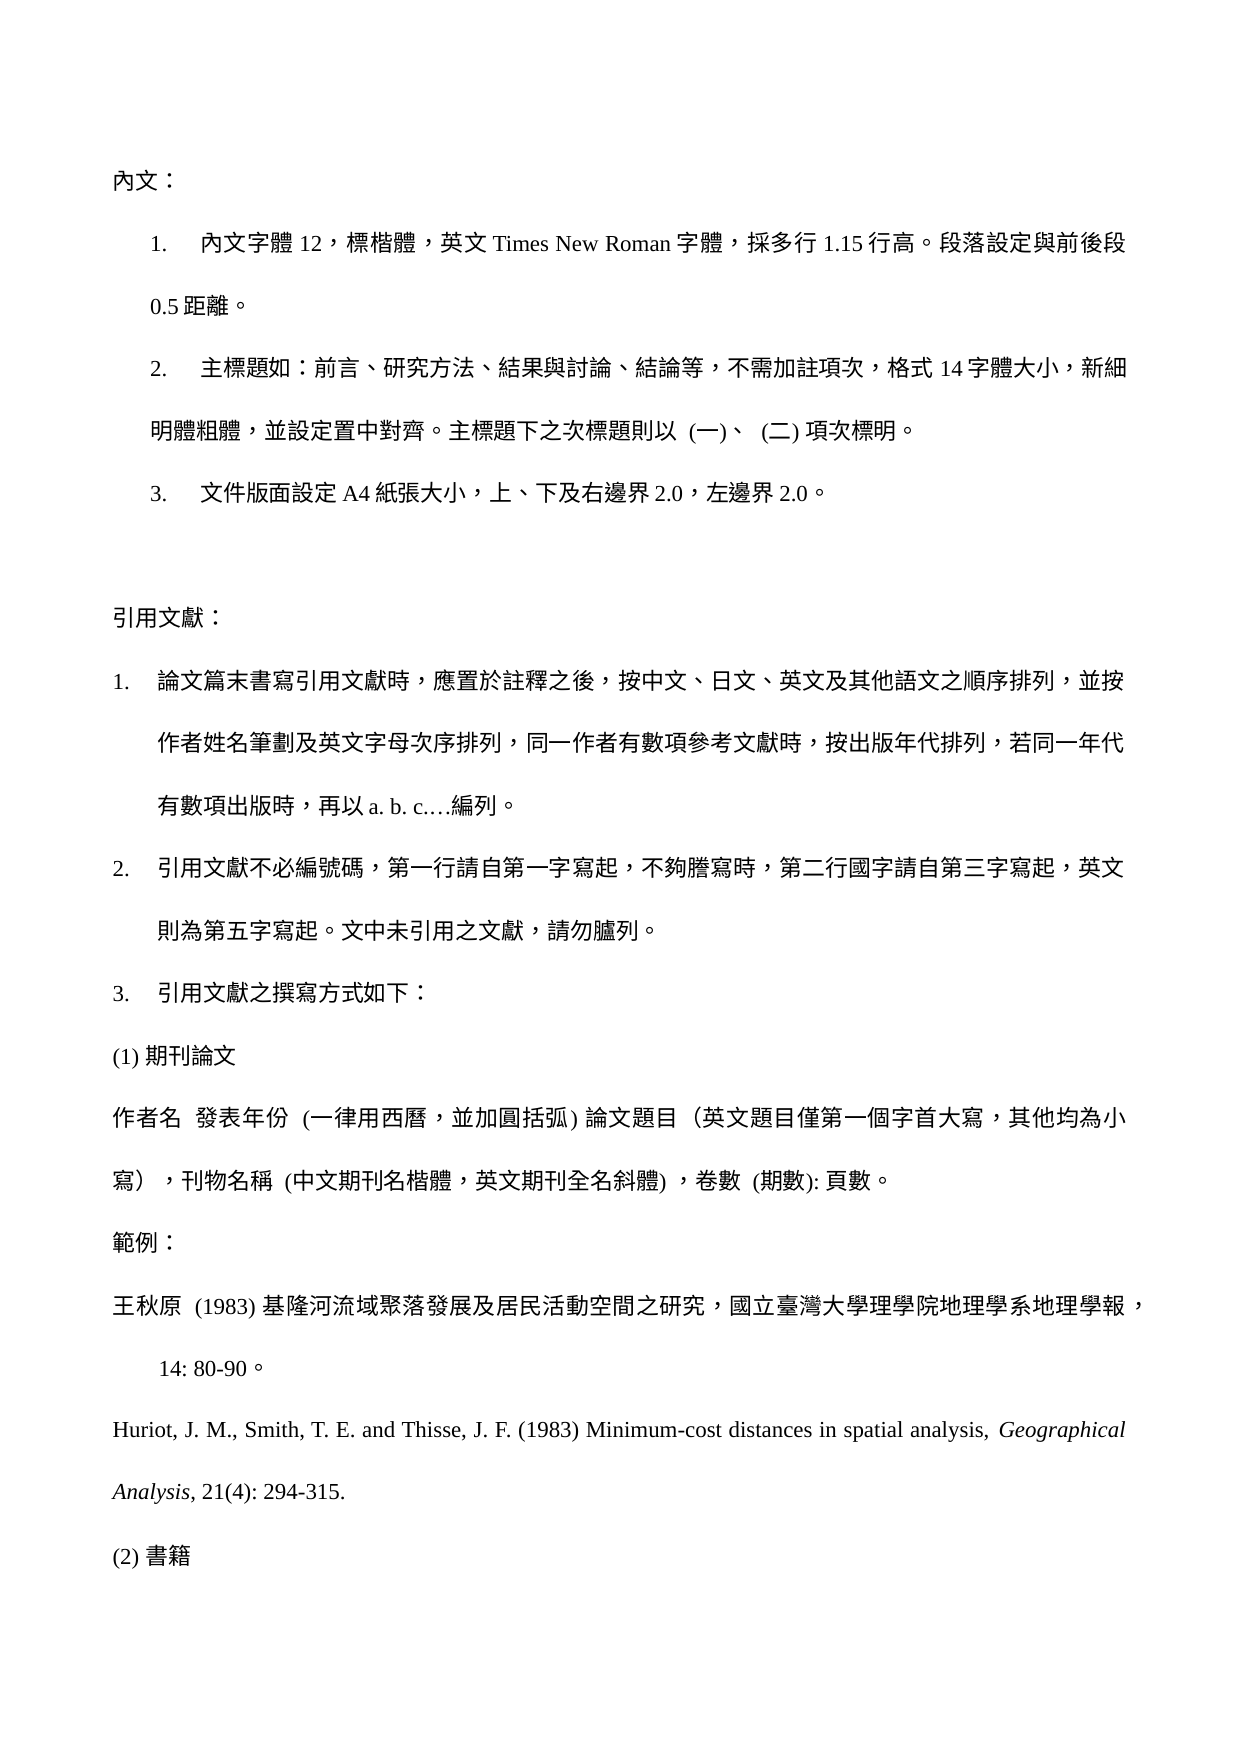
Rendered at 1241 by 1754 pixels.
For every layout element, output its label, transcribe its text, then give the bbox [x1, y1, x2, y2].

list 主標題如：前言、研究方法、結果與討論、結論等，不需加註項次，格式14字體大小，新細明體粗體，並設定置中對齊。主標題下之次標題則以 (一)、 (二) 項次標明。 [150, 325, 1128, 450]
text 王秋原 (1983) 基隆河流域聚落發展及居民活動空間之研究，國立臺灣大學理學院地理學系地理學報，14: 80-90。 [112, 1262, 1128, 1387]
text Huriot, J. M., Smith, T. E. and Thisse, J. F. (1983) Minimum-cost distances in spatial analysis, Geographical Analysis, 21(4): 294-315. [112, 1387, 1128, 1512]
text 範例： [112, 1200, 1128, 1262]
list 內文字體12，標楷體，英文Times New Roman字體，採多行1.15行高。段落設定與前後段0.5距離。 [150, 200, 1128, 325]
list 文件版面設定A4紙張大小，上、下及右邊界2.0，左邊界2.0。 [150, 450, 1128, 512]
list 論文篇末書寫引用文獻時，應置於註釋之後，按中文、日文、英文及其他語文之順序排列，並按作者姓名筆劃及英文字母次序排列，同一作者有數項參考文獻時，按出版年代排列，若同一年代有數項出版時，再以a. b. c.…編列。 [112, 637, 1128, 825]
list 引用文獻不必編號碼，第一行請自第一字寫起，不夠謄寫時，第二行國字請自第三字寫起，英文則為第五字寫起。文中未引用之文獻，請勿臚列。 [112, 825, 1128, 950]
text 作者名 發表年份 (一律用西曆，並加圓括弧) 論文題目（英文題目僅第一個字首大寫，其他均為小寫），刊物名稱 (中文期刊名楷體，英文期刊全名斜體) ，卷數 (期數): 頁數。 [112, 1075, 1128, 1200]
text 內文： [112, 137, 1128, 200]
list 引用文獻之撰寫方式如下： [112, 950, 1128, 1012]
text (2) 書籍 [112, 1512, 1128, 1575]
text 引用文獻： [112, 575, 1128, 637]
text (1) 期刊論文 [112, 1012, 1128, 1075]
